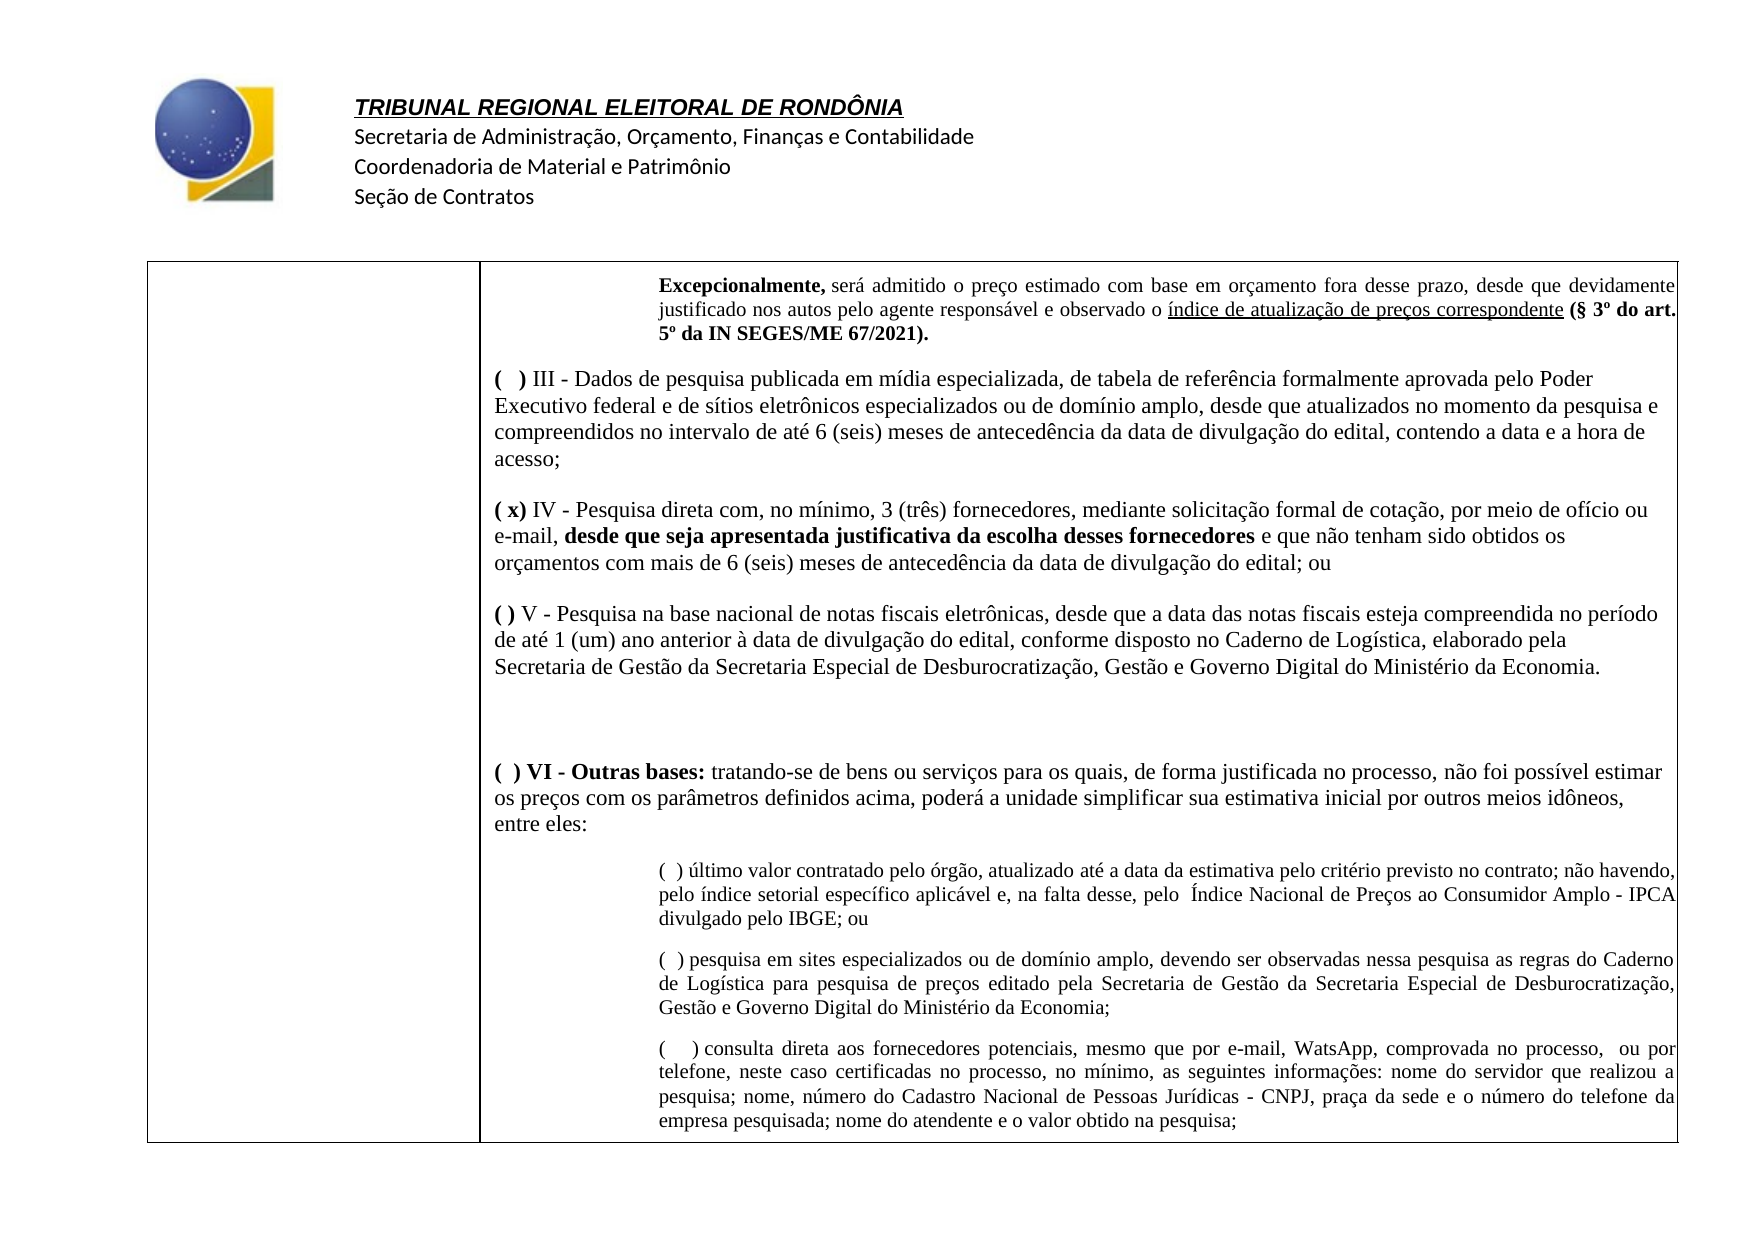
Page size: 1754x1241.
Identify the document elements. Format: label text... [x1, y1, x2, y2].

table_cell Excepcionalmente, será admitido o preço estimado com base em orçamento fora desse prazo, desde que devidamente justificado nos autos pelo agente responsável e observado o índice de atualização de preços correspondente (§ 3º do art. 5º da IN SEGES/ME 67/2021). ( ) III - Dados de pesquisa publicada em mídia especializada, de tabela de referência formalmente aprovada pelo Poder Executivo federal e de sítios eletrônicos especializados ou de domínio amplo, desde que atualizados no momento da pesquisa e compreendidos no intervalo de até 6 (seis) meses de antecedência da data de divulgação do edital, contendo a data e a hora de acesso; ( x) IV - Pesquisa direta com, no mínimo, 3 (três) fornecedores, mediante solicitação formal de cotação, por meio de ofício ou e-mail, desde que seja apresentada justificativa da escolha desses fornecedores e que não tenham sido obtidos os orçamentos com mais de 6 (seis) meses de antecedência da data de divulgação do edital; ou ( ) V - Pesquisa na base nacional de notas fiscais eletrônicas, desde que a data das notas fiscais esteja compreendida no período de até 1 (um) ano anterior à data de divulgação do edital, conforme disposto no Caderno de Logística, elaborado pela Secretaria de Gestão da Secretaria Especial de Desburocratização, Gestão e Governo Digital do Ministério da Economia. ( ) VI - Outras bases: tratando-se de bens ou serviços para os quais, de forma justificada no processo, não foi possível estimar os preços com os parâmetros definidos acima, poderá a unidade simplificar sua estimativa inicial por outros meios idôneos, entre eles: ( ) último valor contratado pelo órgão, atualizado até a data da estimativa pelo critério previsto no contrato; não havendo, pelo índice setorial específico aplicável e, na falta desse, pelo Índice Nacional de Preços ao Consumidor Amplo - IPCA divulgado pelo IBGE; ou ( ) pesquisa em sites especializados ou de domínio amplo, devendo ser observadas nessa pesquisa as regras do Caderno de Logística para pesquisa de preços editado pela Secretaria de Gestão da Secretaria Especial de Desburocratização, Gestão e Governo Digital do Ministério da Economia; ( ) consulta direta aos fornecedores potenciais, mesmo que por e-mail, WatsApp, comprovada no processo, ou por telefone, neste caso certificadas no processo, no mínimo, as seguintes informações: nome do servidor que realizou a pesquisa; nome, número do Cadastro Nacional de Pessoas Jurídicas - CNPJ, praça da sede e o número do telefone da empresa pesquisada; nome do atendente e o valor obtido na pesquisa; [481, 262, 1677, 1142]
table_cell [148, 262, 479, 1142]
